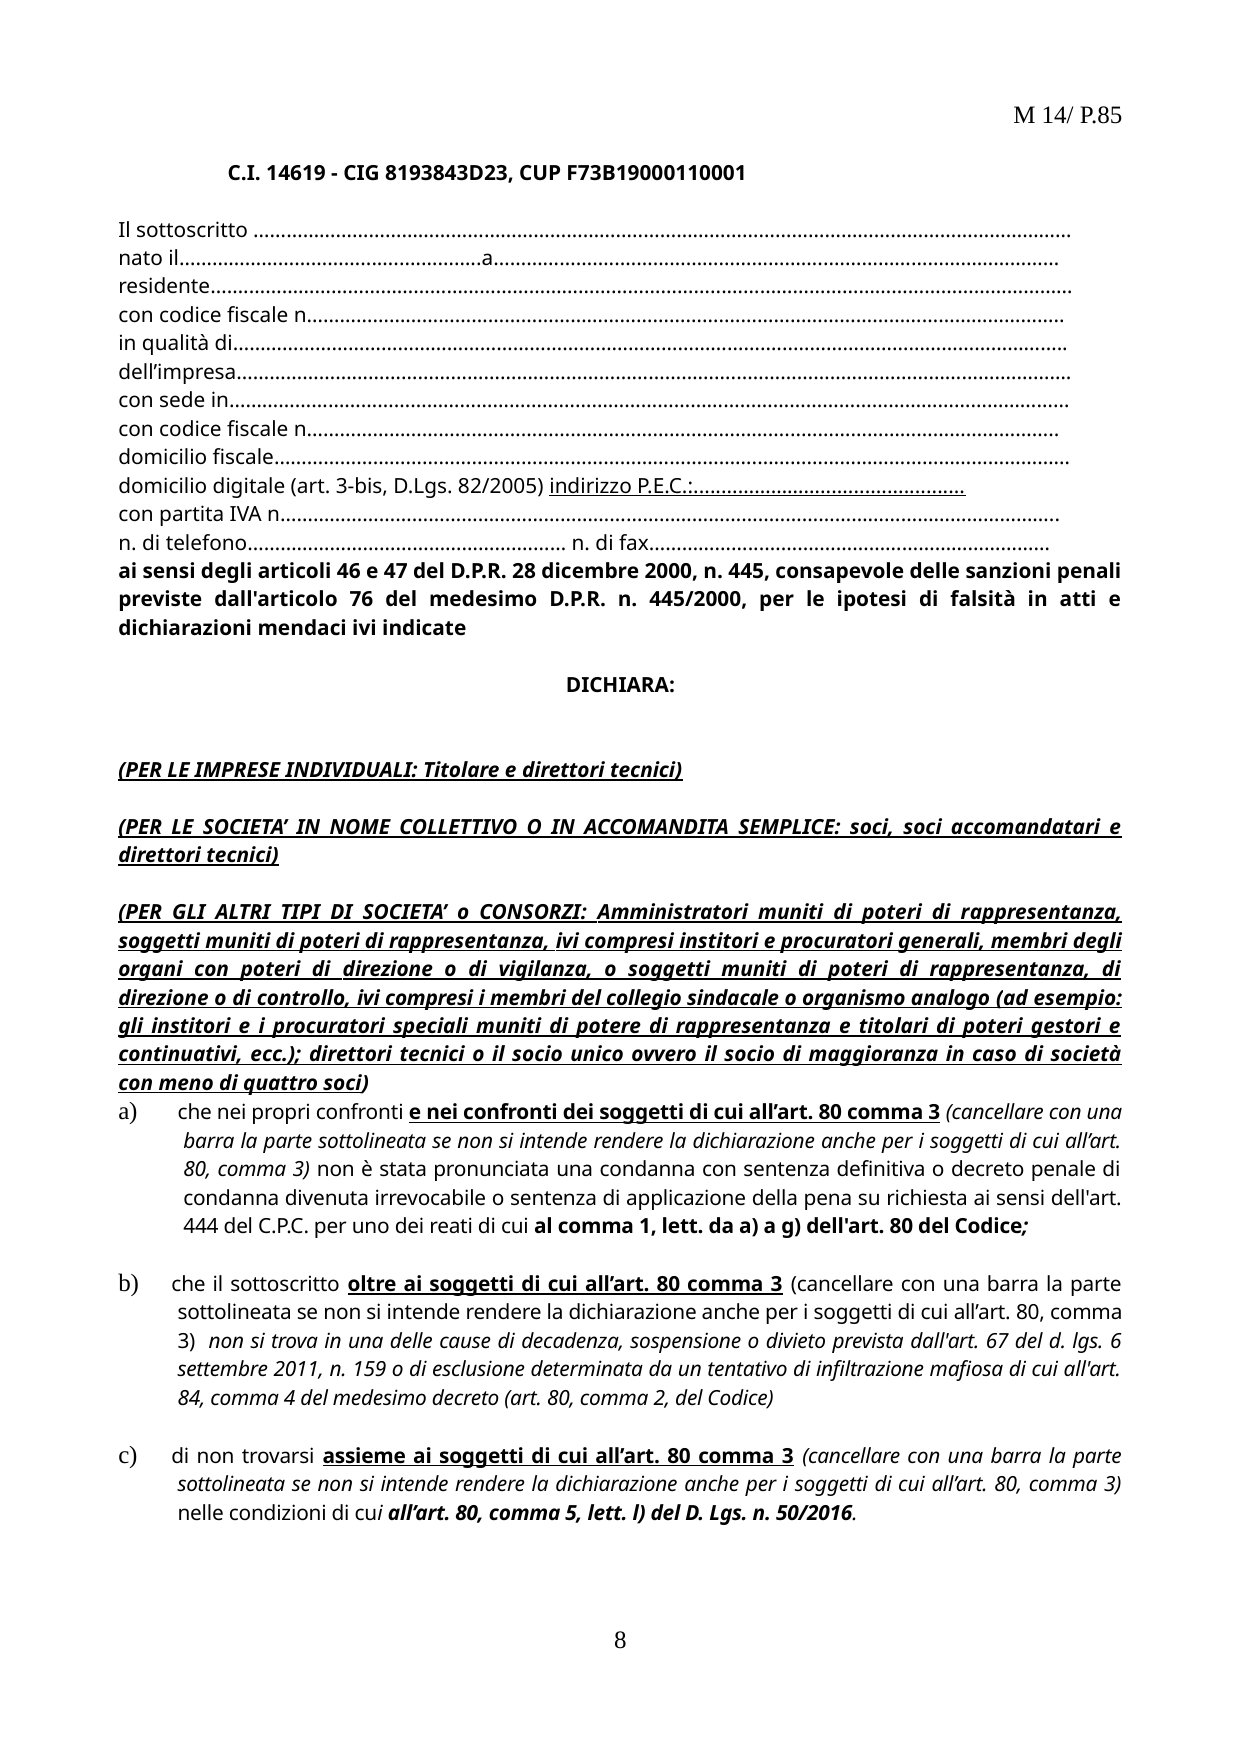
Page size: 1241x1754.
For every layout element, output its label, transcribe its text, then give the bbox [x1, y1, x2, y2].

text C.I. 14619 - CIG 8193843D23, CUP F73B19000110001 [118, 158, 1122, 186]
text con partita IVA n……………………………………………………………………………..…………………………………………….. [118, 499, 1122, 528]
text (PER LE IMPRESE INDIVIDUALI: Titolare e direttori tecnici) [118, 755, 1122, 783]
text DICHIARA: [118, 670, 1122, 698]
text in qualità di………………………………………………………………………………………...………………………………………….. [118, 328, 1122, 357]
text (PER LE SOCIETA’ IN NOME COLLETTIVO O IN ACCOMANDITA SEMPLICE: soci, soci accomandatari e [118, 812, 1122, 836]
text ai sensi degli articoli 46 e 47 del D.P.R. 28 dicembre 2000, n. 445, consapevole delle sanzioni penali previste dall'articolo 76 del medesimo D.P.R. n. 445/2000, per le ipotesi di falsità in atti e dichiarazioni mendaci ivi indicate [118, 556, 1122, 641]
text soggetti muniti di poteri di rappresentanza, ivi compresi institori e procuratori generali, membri degli [118, 922, 1122, 950]
text domicilio fiscale…………………………………………………………………………….………………………………………………… [118, 442, 1122, 471]
text domicilio digitale (art. 3-bis, D.Lgs. 82/2005) indirizzo P.E.C.:........…………….......................... [118, 471, 1122, 499]
text con codice fiscale n……………………………………………………………………………...……………………………………….. [118, 414, 1122, 442]
text con meno di quattro soci) [118, 1065, 1122, 1096]
text direttori tecnici) [118, 838, 1122, 869]
text gli institori e i procuratori speciali muniti di potere di rappresentanza e titolari di poteri gestori e continuativi, ecc.); direttori tecnici o il socio unico ovvero il socio di maggioranza in caso di società [118, 1008, 1122, 1064]
text nato il……………………………...…..…………..a…………………..………………………………..…………………………………… [118, 243, 1122, 272]
text residente…….…………………………………………………………………………...……………………………………………………… [118, 272, 1122, 300]
list di non trovarsi assieme ai soggetti di cui all’art. 80 comma 3 (cancellare con una barra la parte sottolineata se non si intende rendere la dichiarazione anche per i soggetti di cui all’art. 80, comma 3) nelle condizioni di cui all’art. 80, comma 5, lett. l) del D. Lgs. n. 50/2016. [118, 1440, 1122, 1526]
list che nei propri confronti e nei confronti dei soggetti di cui all’art. 80 comma 3 (cancellare con una barra la parte sottolineata se non si intende rendere la dichiarazione anche per i soggetti di cui all’art. 80, comma 3) non è stata pronunciata una condanna con sentenza definitiva o decreto penale di condanna divenuta irrevocabile o sentenza di applicazione della pena su richiesta ai sensi dell'art. 444 del C.P.C. per uno dei reati di cui al comma 1, lett. da a) a g) dell'art. 80 del Codice; [118, 1096, 1122, 1239]
text (PER GLI ALTRI TIPI DI SOCIETA’ o CONSORZI: Amministratori muniti di poteri di rappresentanza, [118, 897, 1122, 921]
text Il sottoscritto ……………………………………………………………..…………………………………………………………………… [118, 215, 1122, 243]
text n. di telefono………………………...……………….……… n. di fax………………...…….……………………………………… [118, 528, 1122, 556]
text con sede in…………………………………………………………………………………...………………………………………………… [118, 385, 1122, 414]
text organi con poteri di direzione o di vigilanza, o soggetti muniti di poteri di rappresentanza, di direzione o di controllo, ivi compresi i membri del collegio sindacale o organismo analogo (ad esempio: [118, 951, 1122, 1007]
list che il sottoscritto oltre ai soggetti di cui all’art. 80 comma 3 (cancellare con una barra la parte sottolineata se non si intende rendere la dichiarazione anche per i soggetti di cui all’art. 80, comma 3) non si trova in una delle cause di decadenza, sospensione o divieto prevista dall'art. 67 del d. lgs. 6 settembre 2011, n. 159 o di esclusione determinata da un tentativo di infiltrazione mafiosa di cui all'art. 84, comma 4 del medesimo decreto (art. 80, comma 2, del Codice) [118, 1268, 1122, 1411]
text dell’impresa………………………………………………………………………………...……………………………………….…………. [118, 357, 1122, 385]
text con codice fiscale n………………………………………………………………….…………………………………………………….. [118, 300, 1122, 328]
